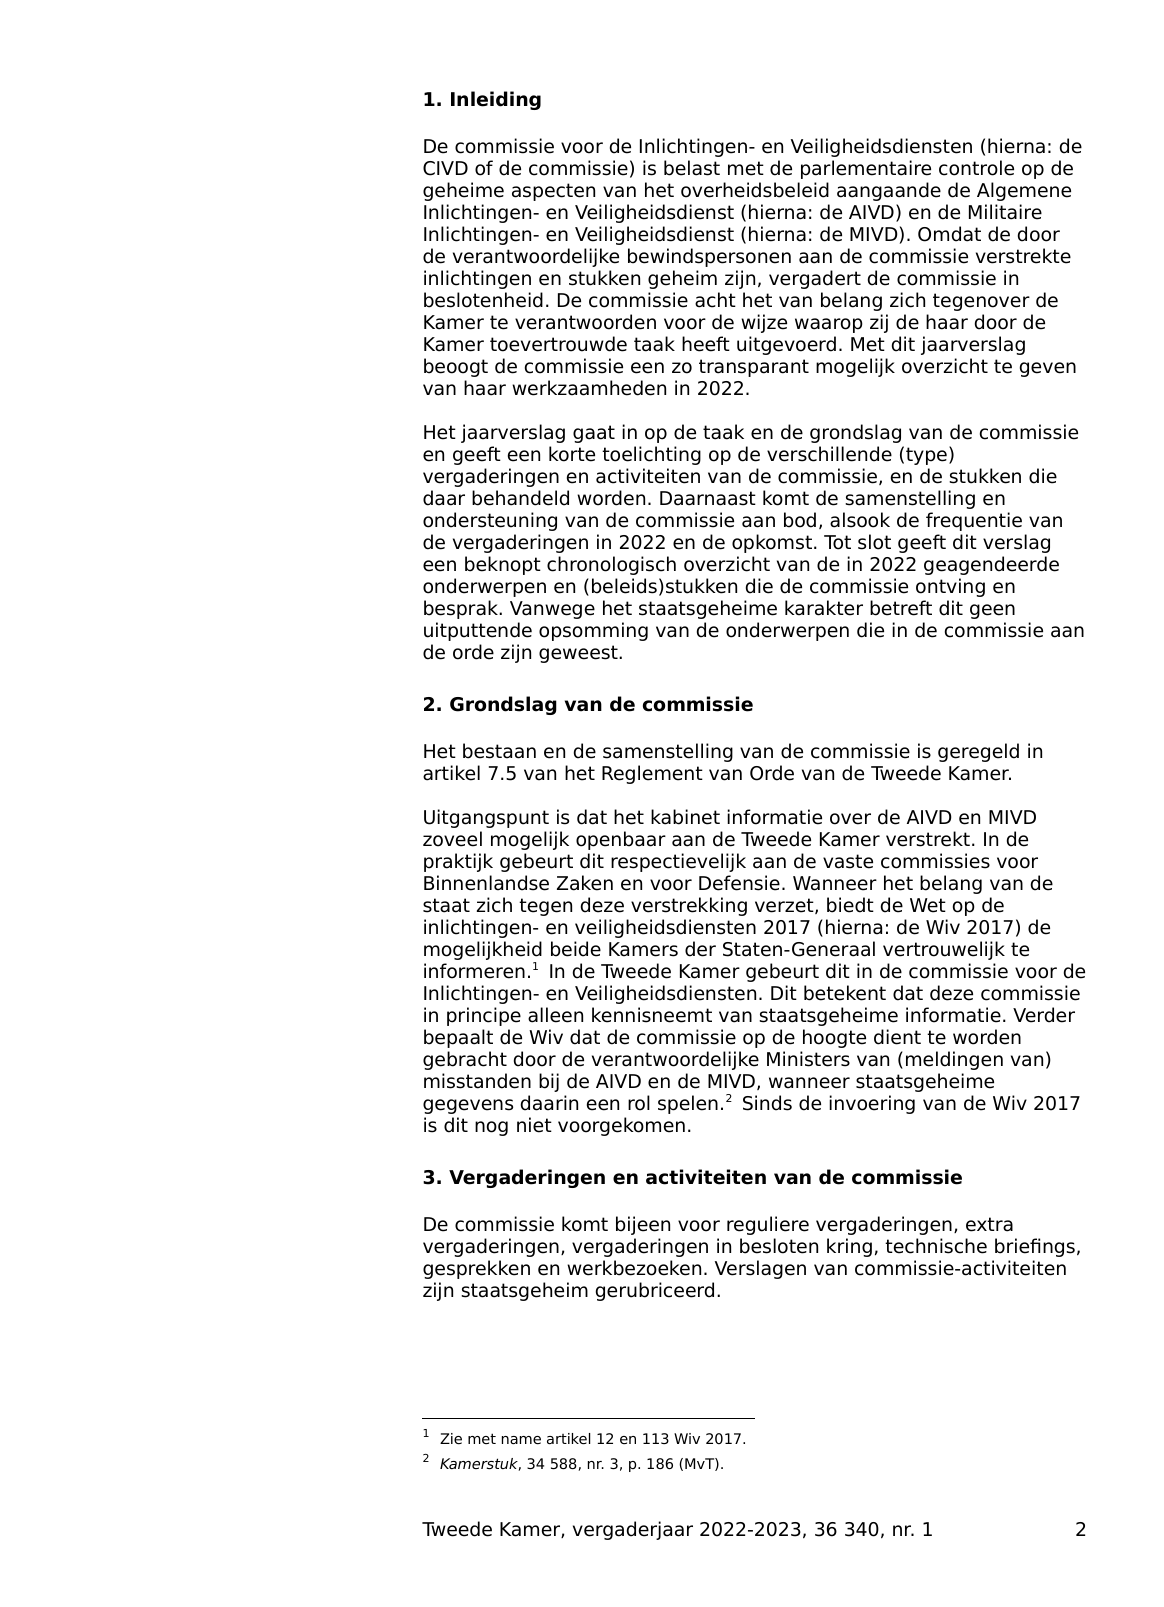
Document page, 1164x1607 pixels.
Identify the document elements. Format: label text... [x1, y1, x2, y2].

subtitle 2. Grondslag van de commissie [422, 694, 1087, 716]
text Uitgangspunt is dat het kabinet informatie over de AIVD en MIVD zoveel mogelijk openbaar aan de Tweede Kamer verstrekt. In de praktijk gebeurt dit respectievelijk aan de vaste commissies voor Binnenlandse Zaken en voor Defensie. Wanneer het belang van de staat zich tegen deze verstrekking verzet, biedt de Wet op de inlichtingen- en veiligheidsdiensten 2017 (hierna: de Wiv 2017) de mogelijkheid beide Kamers der Staten-Generaal vertrouwelijk te informeren. In de Tweede Kamer gebeurt dit in de commissie voor de Inlichtingen- en Veiligheidsdiensten. Dit betekent dat deze commissie in principe alleen kennisneemt van staatsgeheime informatie. Verder bepaalt de Wiv dat de commissie op de hoogte dient te worden gebracht door de verantwoordelijke Ministers van (meldingen van) misstanden bij de AIVD en de MIVD, wanneer staatsgeheime gegevens daarin een rol spelen. Sinds de invoering van de Wiv 2017 is dit nog niet voorgekomen. [422, 807, 1087, 1137]
text Zie met name artikel 12 en 113 Wiv 2017. [422, 1427, 1087, 1449]
text Het bestaan en de samenstelling van de commissie is geregeld in artikel 7.5 van het Reglement van Orde van de Tweede Kamer. [422, 741, 1087, 785]
subtitle 1. Inleiding [422, 89, 1087, 111]
text Het jaarverslag gaat in op de taak en de grondslag van de commissie en geeft een korte toelichting op de verschillende (type) vergaderingen en activiteiten van de commissie, en de stukken die daar behandeld worden. Daarnaast komt de samenstelling en ondersteuning van de commissie aan bod, alsook de frequentie van de vergaderingen in 2022 en de opkomst. Tot slot geeft dit verslag een beknopt chronologisch overzicht van de in 2022 geagendeerde onderwerpen en (beleids)stukken die de commissie ontving en besprak. Vanwege het staatsgeheime karakter betreft dit geen uitputtende opsomming van de onderwerpen die in de commissie aan de orde zijn geweest. [422, 422, 1087, 664]
text De commissie komt bijeen voor reguliere vergaderingen, extra vergaderingen, vergaderingen in besloten kring, technische briefings, gesprekken en werkbezoeken. Verslagen van commissie-activiteiten zijn staatsgeheim gerubriceerd. [422, 1213, 1087, 1301]
subtitle 3. Vergaderingen en activiteiten van de commissie [422, 1167, 1087, 1188]
text Kamerstuk, 34 588, nr. 3, p. 186 (MvT). [422, 1452, 1087, 1474]
text De commissie voor de Inlichtingen- en Veiligheidsdiensten (hierna: de CIVD of de commissie) is belast met de parlementaire controle op de geheime aspecten van het overheidsbeleid aangaande de Algemene Inlichtingen- en Veiligheidsdienst (hierna: de AIVD) en de Militaire Inlichtingen- en Veiligheidsdienst (hierna: de MIVD). Omdat de door de verantwoordelijke bewindspersonen aan de commissie verstrekte inlichtingen en stukken geheim zijn, vergadert de commissie in beslotenheid. De commissie acht het van belang zich tegenover de Kamer te verantwoorden voor de wijze waarop zij de haar door de Kamer toevertrouwde taak heeft uitgevoerd. Met dit jaarverslag beoogt de commissie een zo transparant mogelijk overzicht te geven van haar werkzaamheden in 2022. [422, 136, 1087, 400]
